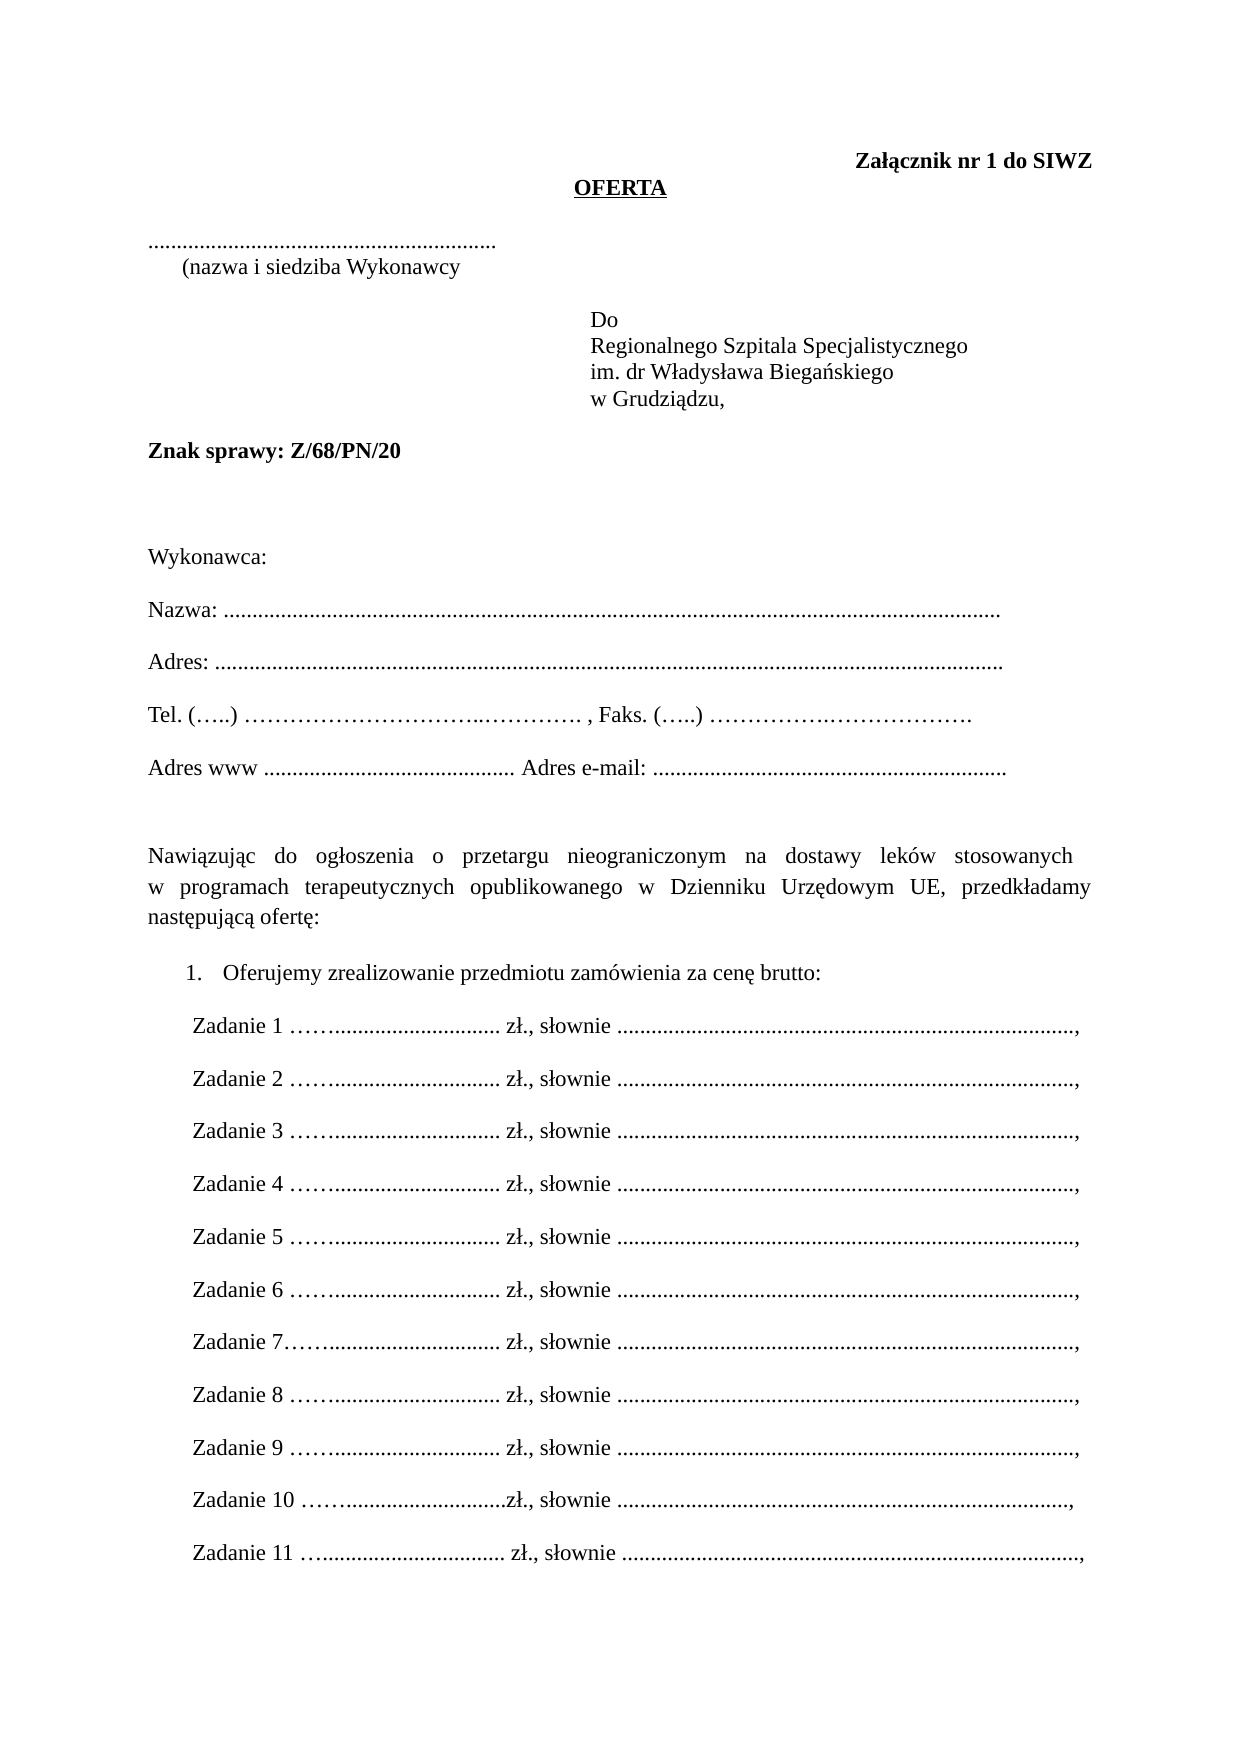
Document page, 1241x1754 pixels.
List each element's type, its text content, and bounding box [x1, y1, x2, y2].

text Zadanie 10 ……............................zł., słownie ..............................................................................., [192, 1487, 1093, 1513]
text Wykonawca: [148, 543, 1093, 569]
text Zadanie 11 …................................ zł., słownie ................................................................................, [192, 1539, 1093, 1566]
text im. dr Władysława Biegańskiego [148, 358, 1093, 385]
text Adres www ............................................ Adres e-mail: .............................................................. [148, 754, 1093, 780]
text ............................................................. [148, 227, 1093, 253]
text Regionalnego Szpitala Specjalistycznego [148, 332, 1093, 358]
text Zadanie 7…….............................. zł., słownie ................................................................................, [192, 1328, 1093, 1355]
text Zadanie 8 ……............................. zł., słownie ................................................................................, [192, 1381, 1093, 1407]
text Zadanie 5 ……............................. zł., słownie ................................................................................, [192, 1223, 1093, 1249]
text OFERTA [148, 174, 1093, 200]
list Oferujemy zrealizowanie przedmiotu zamówienia za cenę brutto: [185, 959, 1093, 986]
text (nazwa i siedziba Wykonawcy [148, 253, 1093, 279]
text Adres: .......................................................................................................................................... [148, 648, 1093, 675]
text Nawiązując do ogłoszenia o przetargu nieograniczonym na dostawy leków stosowanych w programach terapeutycznych opublikowanego w Dzienniku Urzędowym UE, przedkładamy następującą ofertę: [148, 842, 1093, 929]
text w Grudziądzu, [369, 385, 1093, 411]
text Zadanie 2 ……............................. zł., słownie ................................................................................, [192, 1065, 1093, 1091]
text Zadanie 1 ……............................. zł., słownie ................................................................................, [192, 1012, 1093, 1038]
text Zadanie 4 ……............................. zł., słownie ................................................................................, [192, 1170, 1093, 1197]
text Nazwa: ........................................................................................................................................ [148, 596, 1093, 622]
text Zadanie 3 ……............................. zł., słownie ................................................................................, [192, 1118, 1093, 1144]
text Do [148, 306, 1093, 332]
text Tel. (…..) …………………………..…………. , Faks. (…..) …………….………………. [148, 701, 1093, 727]
text Załącznik nr 1 do SIWZ [148, 148, 1093, 174]
subtitle Znak sprawy: Z/68/PN/20 [148, 437, 1093, 464]
text Zadanie 9 ……............................. zł., słownie ................................................................................, [192, 1434, 1093, 1460]
text Zadanie 6 ……............................. zł., słownie ................................................................................, [192, 1276, 1093, 1302]
